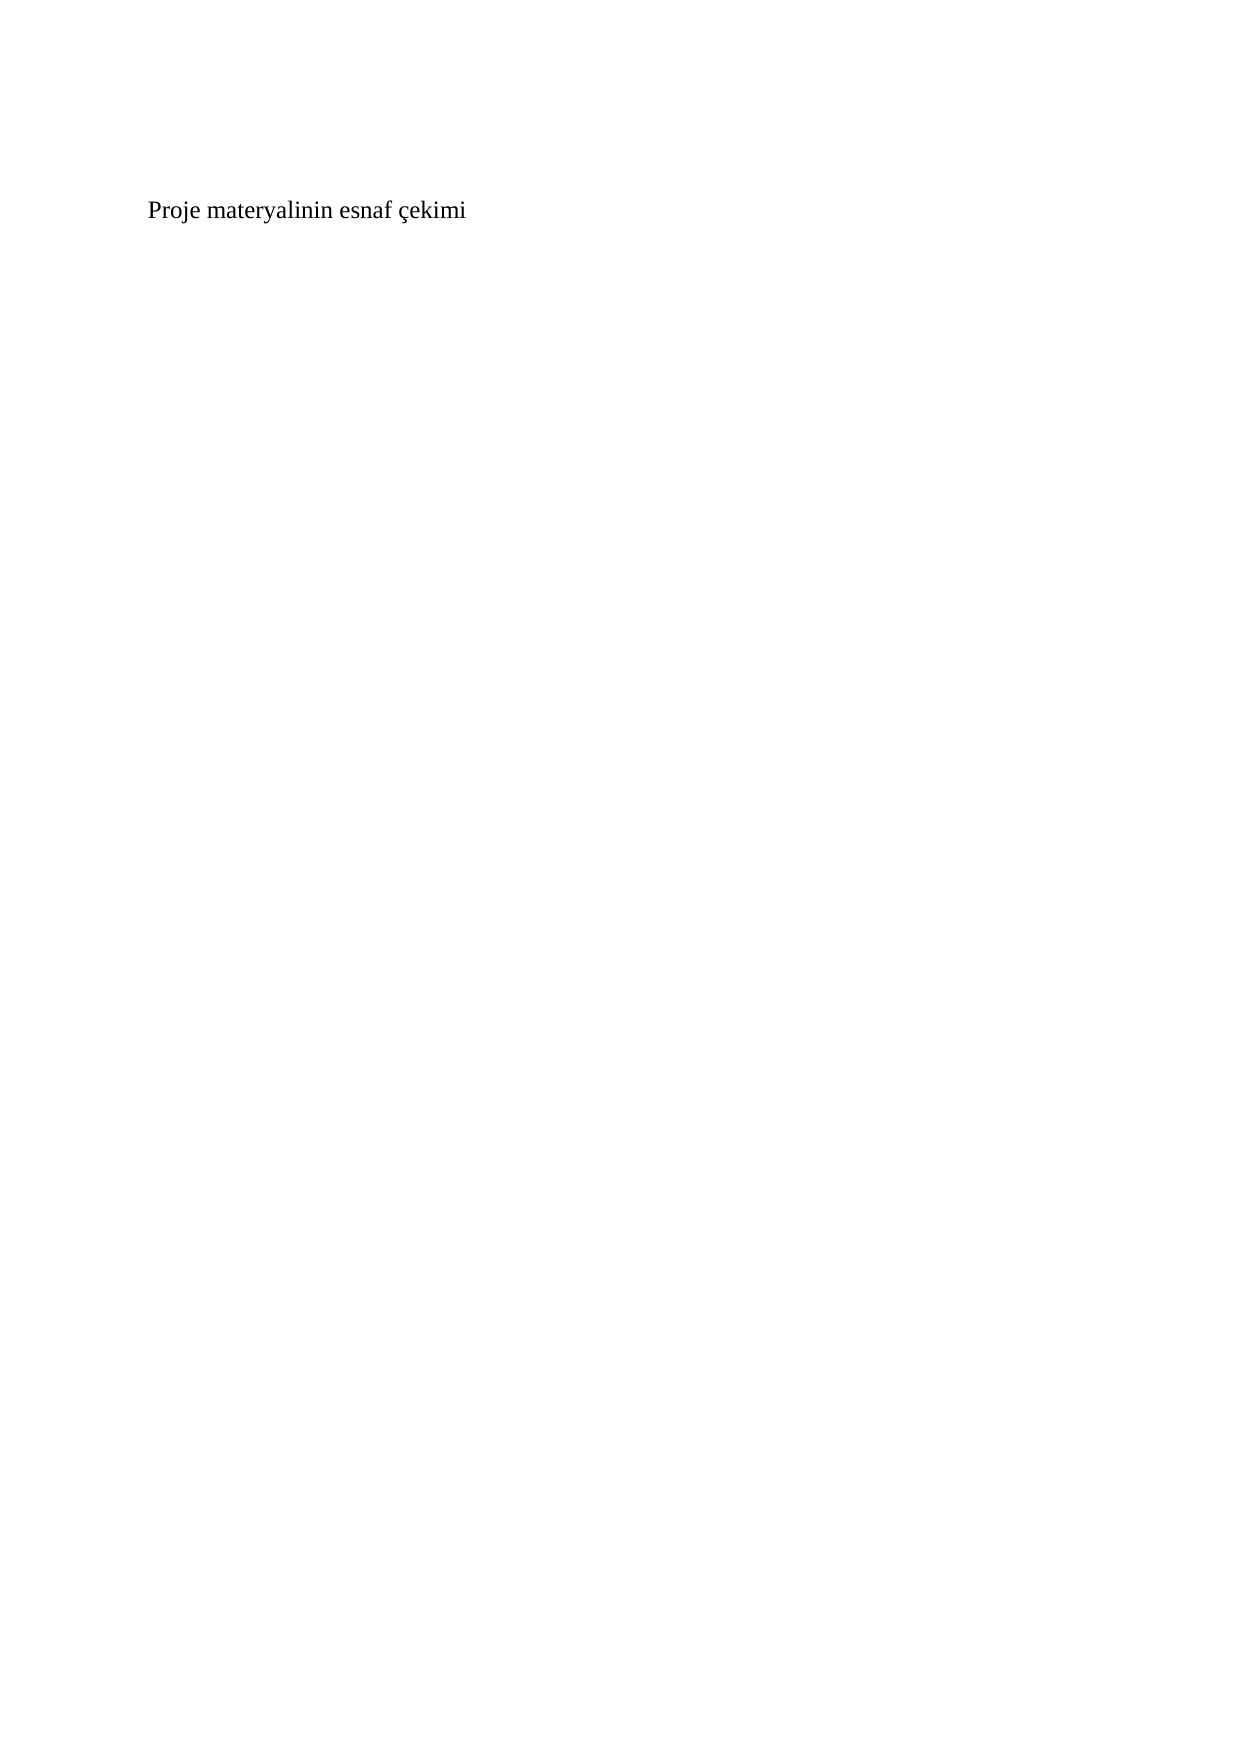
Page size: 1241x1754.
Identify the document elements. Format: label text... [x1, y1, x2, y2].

text Proje materyalinin esnaf çekimi [148, 195, 1093, 224]
